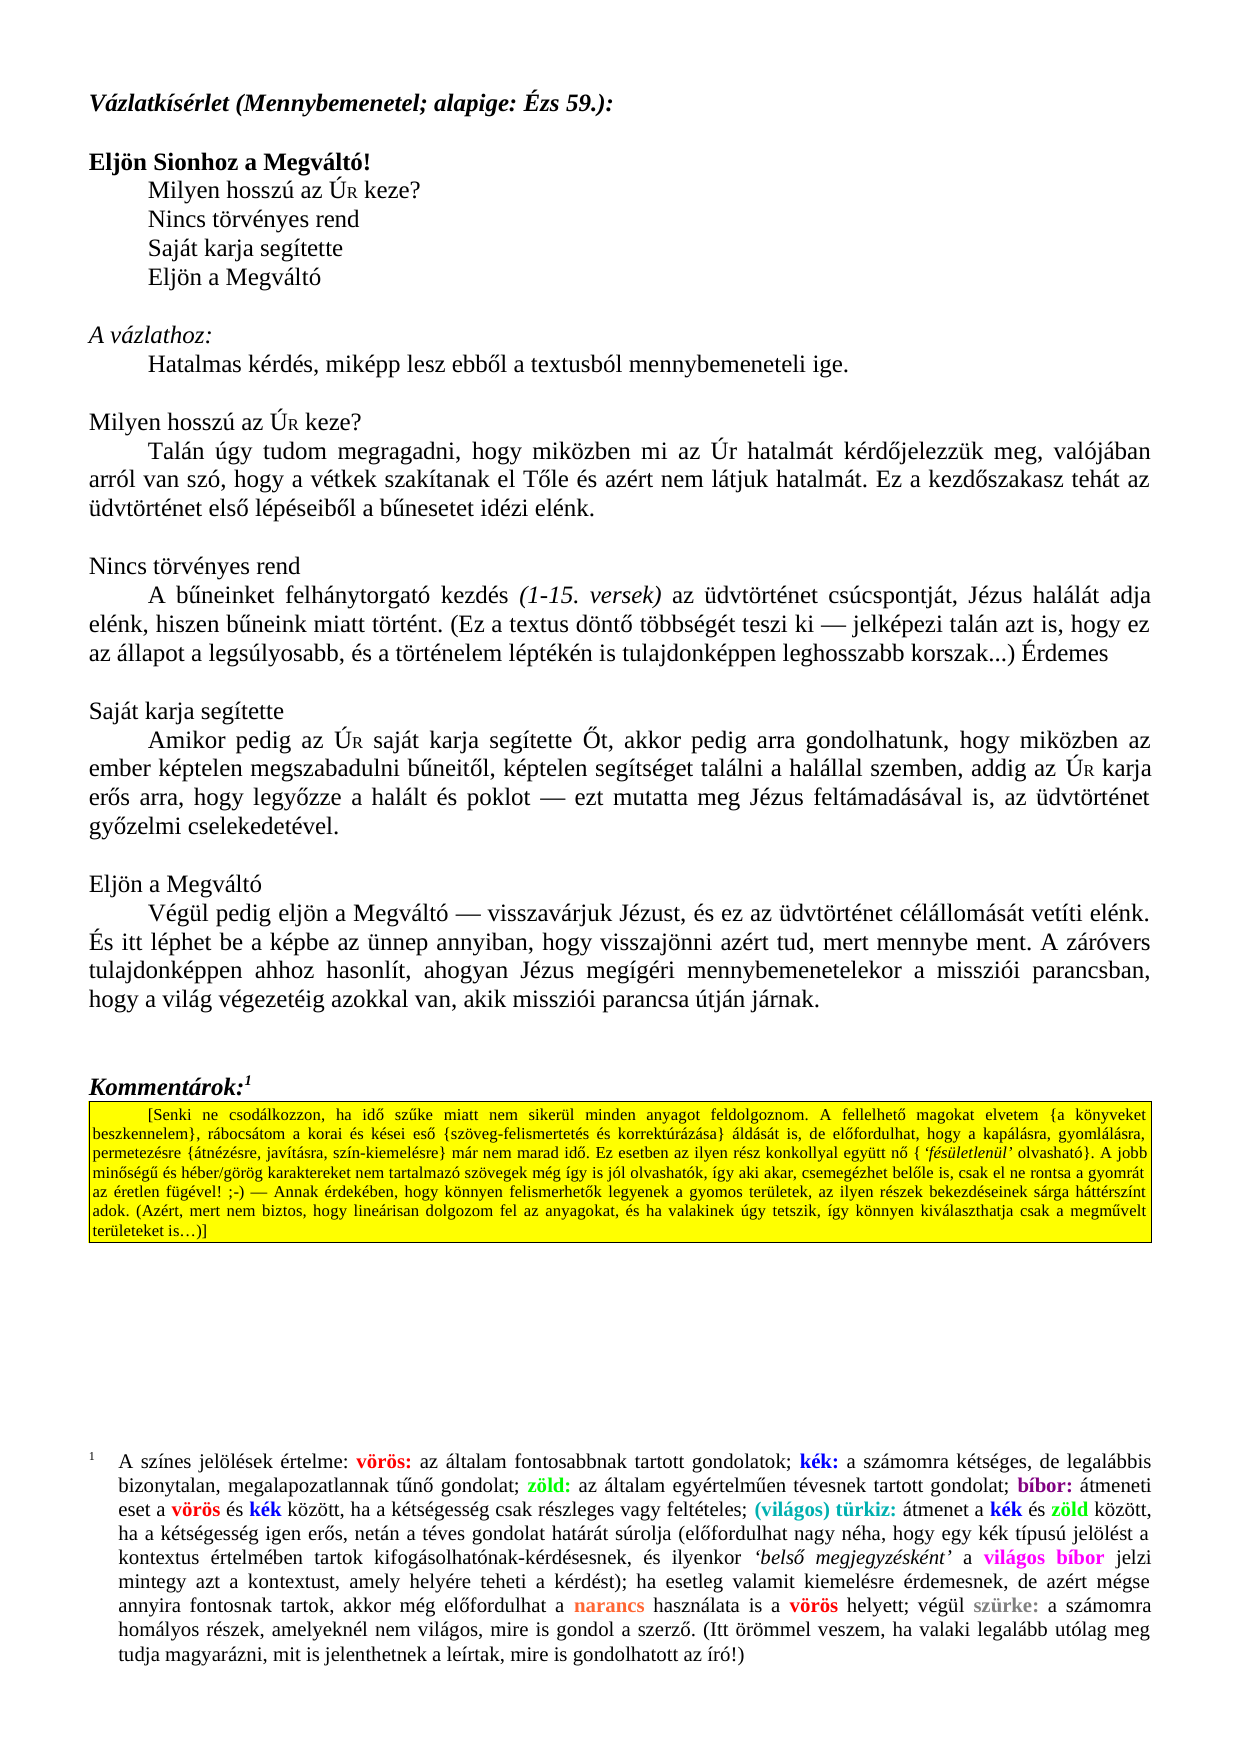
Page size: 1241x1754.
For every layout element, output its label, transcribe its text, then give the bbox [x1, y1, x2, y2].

text Nincs törvényes rend [88, 551, 1152, 580]
text Eljön a Megváltó [88, 869, 1152, 898]
text Eljön Sionhoz a Megváltó! [88, 147, 1152, 176]
text Kommentárok: [88, 1072, 1152, 1101]
text Saját karja segítette [88, 233, 1152, 262]
text Talán úgy tudom megragadni, hogy miközben mi az Úr hatalmát kérdőjelezzük meg, valójában arról van szó, hogy a vétkek szakítanak el Tőle és azért nem látjuk hatalmát. Ez a kezdőszakasz tehát az üdvtörténet első lépéseiből a bűnesetet idézi elénk. [88, 436, 1152, 522]
text Saját karja segítette [88, 696, 1152, 725]
text A vázlathoz: [88, 320, 1152, 349]
text Vázlatkísérlet (Mennybemenetel; alapige: Ézs 59.): [88, 88, 1152, 117]
text Nincs törvényes rend [88, 204, 1152, 233]
text Amikor pedig az Úr saját karja segítette Őt, akkor pedig arra gondolhatunk, hogy miközben az ember képtelen megszabadulni bűneitől, képtelen segítséget találni a halállal szemben, addig az Úr karja erős arra, hogy legyőzze a halált és poklot ― ezt mutatta meg Jézus feltámadásával is, az üdvtörténet győzelmi cselekedetével. [88, 725, 1152, 840]
text Végül pedig eljön a Megváltó ― visszavárjuk Jézust, és ez az üdvtörténet célállomását vetíti elénk. És itt léphet be a képbe az ünnep annyiban, hogy visszajönni azért tud, mert mennybe ment. A záróvers tulajdonképpen ahhoz hasonlít, ahogyan Jézus megígéri mennybemenetelekor a missziói parancsban, hogy a világ végezetéig azokkal van, akik missziói parancsa útján járnak. [88, 898, 1152, 1013]
text Milyen hosszú az Úr keze? [88, 176, 1152, 204]
text Hatalmas kérdés, miképp lesz ebből a textusból mennybemeneteli ige. [88, 349, 1152, 377]
text A színes jelölések értelme: vörös: az általam fontosabbnak tartott gondolatok; kék: a számomra kétséges, de legalábbis bizonytalan, megalapozatlannak tűnő gondolat; zöld: az általam egyértelműen tévesnek tartott gondolat; bíbor: átmeneti eset a vörös és kék között, ha a kétségesség csak részleges vagy feltételes; (világos) türkiz: átmenet a kék és zöld között, ha a kétségesség igen erős, netán a téves gondolat határát súrolja (előfordulhat nagy néha, hogy egy kék típusú jelölést a kontextus értelmében tartok kifogásolhatónak-kérdésesnek, és ilyenkor ‘belső megjegyzésként’ a világos bíbor jelzi mintegy azt a kontextust, amely helyére teheti a kérdést); ha esetleg valamit kiemelésre érdemesnek, de azért mégse annyira fontosnak tartok, akkor még előfordulhat a narancs használata is a vörös helyett; végül szürke: a számomra homályos részek, amelyeknél nem világos, mire is gondol a szerző. (Itt örömmel veszem, ha valaki legalább utólag meg tudja magyarázni, mit is jelenthetnek a leírtak, mire is gondolhatott az író!) [88, 1449, 1152, 1665]
text [Senki ne csodálkozzon, ha idő szűke miatt nem sikerül minden anyagot feldolgoznom. A fellelhető magokat elvetem {a könyveket beszkennelem}, rábocsátom a korai és kései eső {szöveg-felismertetés és korrektúrázása} áldását is, de előfordulhat, hogy a kapálásra, gyomlálásra, permetezésre {átnézésre, javításra, szín-kiemelésre} már nem marad idő. Ez esetben az ilyen rész konkollyal együtt nő {‘fésületlenül’ olvasható}. A jobb minőségű és héber/görög karaktereket nem tartalmazó szövegek még így is jól olvashatók, így aki akar, csemegézhet belőle is, csak el ne rontsa a gyomrát az éretlen fügével! ;‑) ― Annak érdekében, hogy könnyen felismerhetők legyenek a gyomos területek, az ilyen részek bekezdéseinek sárga háttérszínt adok. (Azért, mert nem biztos, hogy lineárisan dolgozom fel az anyagokat, és ha valakinek úgy tetszik, így könnyen kiválaszthatja csak a megművelt területeket is…)] [90, 1102, 1151, 1242]
text Eljön a Megváltó [88, 262, 1152, 291]
text A bűneinket felhánytorgató kezdés (1-15. versek) az üdvtörténet csúcspontját, Jézus halálát adja elénk, hiszen bűneink miatt történt. (Ez a textus döntő többségét teszi ki ― jelképezi talán azt is, hogy ez az állapot a legsúlyosabb, és a történelem léptékén is tulajdonképpen leghosszabb korszak...) Érdemes [88, 580, 1152, 666]
text Milyen hosszú az Úr keze? [88, 407, 1152, 436]
